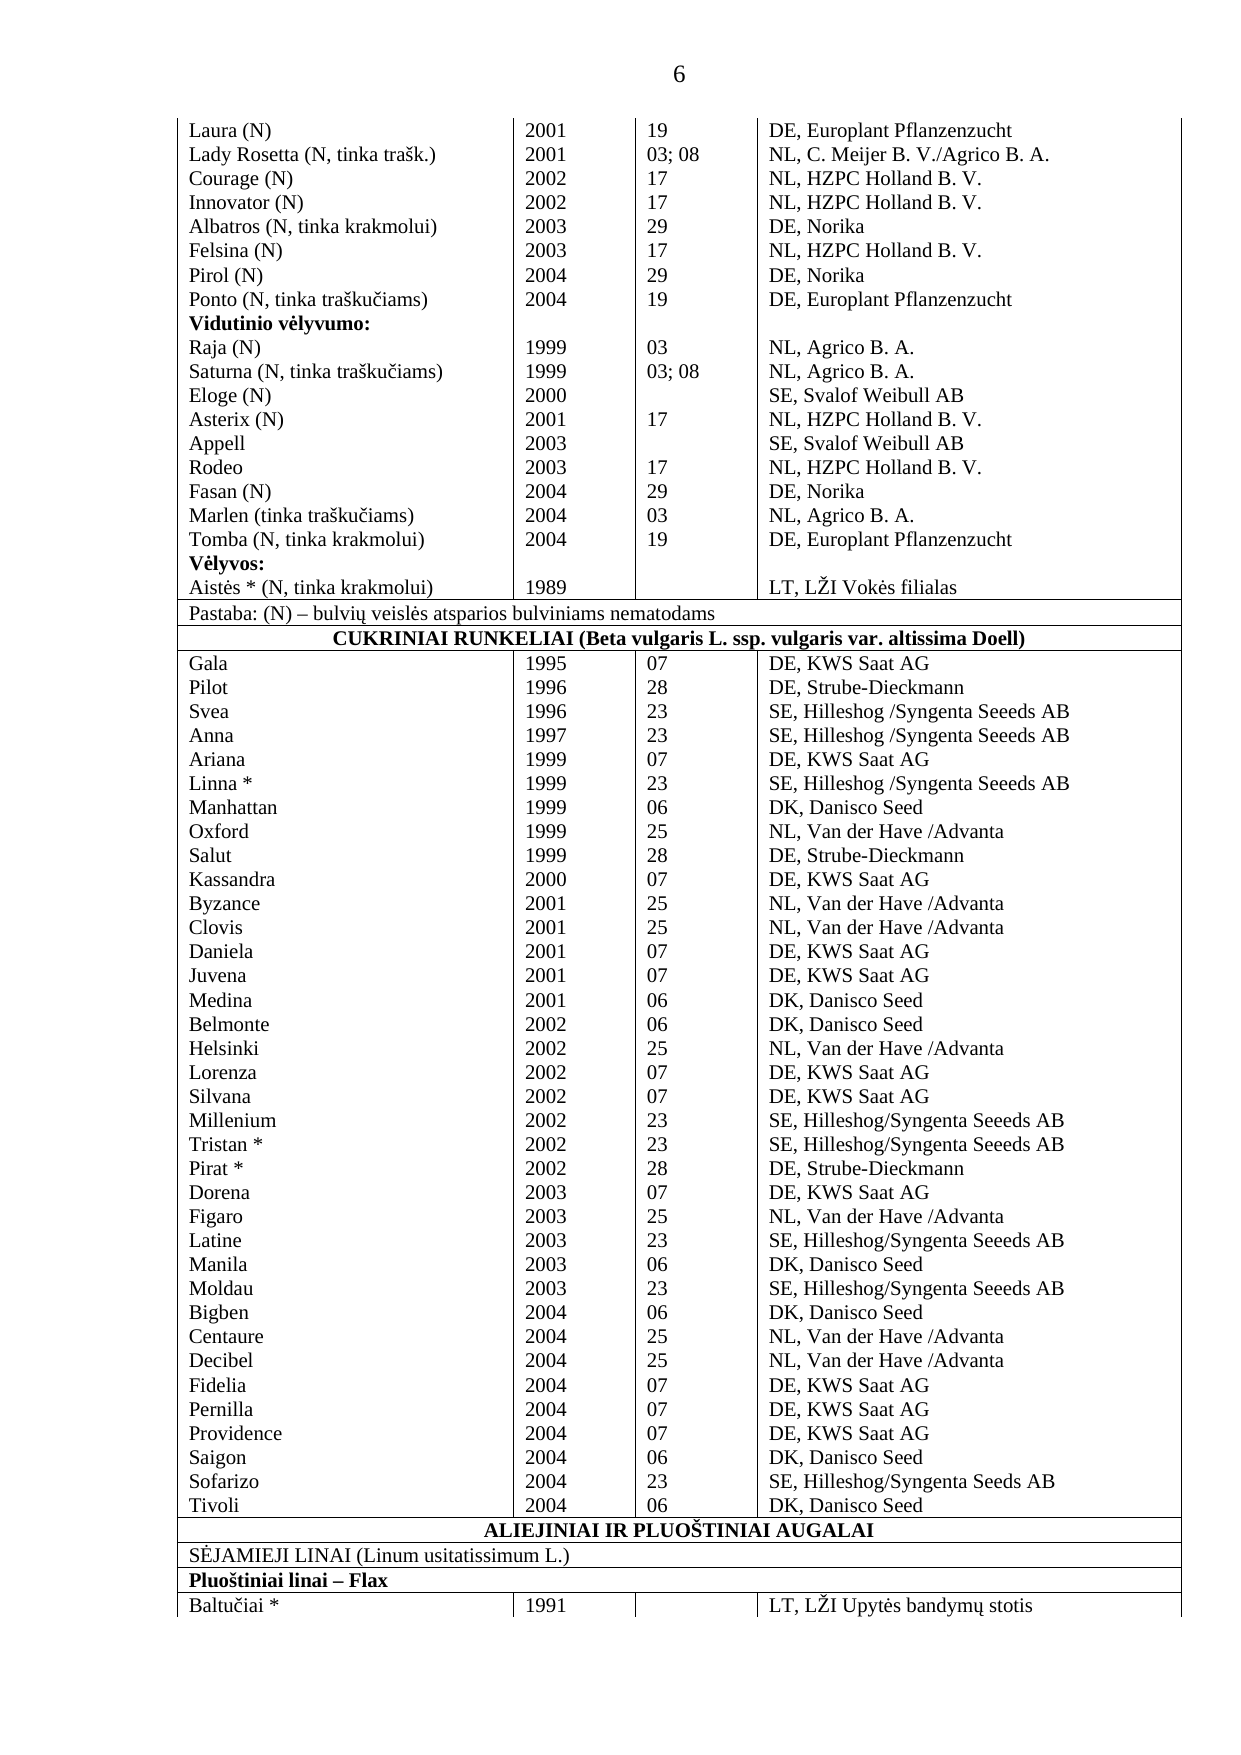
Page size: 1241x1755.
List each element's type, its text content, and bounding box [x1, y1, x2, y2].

table_cell Pluoštiniai linai – Flax [178, 1568, 1181, 1592]
table_cell Helsinki [178, 1036, 513, 1060]
table_cell 2004 [514, 1373, 635, 1397]
table_cell Fasan (N) [178, 479, 513, 503]
table_cell 25 [636, 915, 757, 939]
table_cell NL, Agrico B. A. [758, 335, 1181, 359]
table_cell Moldau [178, 1276, 513, 1300]
table_cell NL, Van der Have /Advanta [758, 1324, 1181, 1348]
table_cell DE, Norika [758, 263, 1181, 287]
table_cell LT, LŽI Vokės filialas [758, 575, 1181, 599]
table_cell Salut [178, 843, 513, 867]
table_cell DE, Europlant Pflanzenzucht [758, 118, 1181, 142]
table_cell 2002 [514, 1108, 635, 1132]
table_cell Eloge (N) [178, 383, 513, 407]
table_cell 23 [636, 723, 757, 747]
table_cell Kassandra [178, 867, 513, 891]
table_cell Courage (N) [178, 166, 513, 190]
table_cell Pirat * [178, 1156, 513, 1180]
table_cell Oxford [178, 819, 513, 843]
table_cell SE, Hilleshog /Syngenta Seeeds AB [758, 723, 1181, 747]
table_cell DE, KWS Saat AG [758, 1373, 1181, 1397]
table_cell Anna [178, 723, 513, 747]
table_cell 2002 [514, 1132, 635, 1156]
table_cell NL, Van der Have /Advanta [758, 1349, 1181, 1372]
table_cell Byzance [178, 891, 513, 915]
table_cell Laura (N) [178, 118, 513, 142]
table_cell 2000 [514, 383, 635, 407]
table_cell 2001 [514, 891, 635, 915]
table_cell NL, Van der Have /Advanta [758, 819, 1181, 843]
table_cell NL, HZPC Holland B. V. [758, 407, 1181, 431]
table_cell NL, Agrico B. A. [758, 359, 1181, 383]
table_cell Decibel [178, 1349, 513, 1372]
table_cell 19 [636, 527, 757, 551]
table_cell [636, 383, 757, 407]
table_cell 2002 [514, 1060, 635, 1084]
table_cell [636, 575, 757, 599]
table_cell 06 [636, 1300, 757, 1324]
table_cell SE, Hilleshog/Syngenta Seeeds AB [758, 1228, 1181, 1252]
table_cell 03; 08 [636, 359, 757, 383]
table_cell 1995 [514, 651, 635, 675]
table_cell DE, Strube-Dieckmann [758, 843, 1181, 867]
table_cell SE, Svalof Weibull AB [758, 431, 1181, 455]
table_cell 1999 [514, 747, 635, 771]
table_cell 2003 [514, 455, 635, 479]
table_cell 2002 [514, 1156, 635, 1180]
table_cell NL, HZPC Holland B. V. [758, 166, 1181, 190]
table_cell SE, Hilleshog/Syngenta Seeds AB [758, 1469, 1181, 1493]
table_cell 1999 [514, 359, 635, 383]
table_cell 2000 [514, 867, 635, 891]
table_cell 25 [636, 1204, 757, 1228]
table_cell Pilot [178, 675, 513, 699]
table_cell 23 [636, 1228, 757, 1252]
table_cell 2004 [514, 479, 635, 503]
table_cell Raja (N) [178, 335, 513, 359]
table_cell 29 [636, 479, 757, 503]
table_cell DE, KWS Saat AG [758, 1060, 1181, 1084]
table_cell 2001 [514, 915, 635, 939]
table_cell DE, KWS Saat AG [758, 939, 1181, 963]
table_cell 07 [636, 651, 757, 675]
table_cell 06 [636, 1012, 757, 1036]
table_cell DE, KWS Saat AG [758, 1180, 1181, 1204]
table_cell Gala [178, 651, 513, 675]
table_cell DE, KWS Saat AG [758, 1397, 1181, 1421]
table_cell Medina [178, 988, 513, 1012]
table_cell 07 [636, 1397, 757, 1421]
table_cell Tomba (N, tinka krakmolui) [178, 527, 513, 551]
table_cell Pastaba: (N) – bulvių veislės atsparios bulviniams nematodams [178, 600, 1181, 624]
table_cell Asterix (N) [178, 407, 513, 431]
table_cell [758, 551, 1181, 575]
table_cell Vidutinio vėlyvumo: [178, 311, 513, 335]
table_cell Bigben [178, 1300, 513, 1324]
table_cell NL, HZPC Holland B. V. [758, 239, 1181, 262]
table_cell [636, 551, 757, 575]
table_cell 1989 [514, 575, 635, 599]
table_cell 28 [636, 1156, 757, 1180]
table_cell Millenium [178, 1108, 513, 1132]
table_cell Pirol (N) [178, 263, 513, 287]
table_cell 2002 [514, 1084, 635, 1108]
table_cell 25 [636, 819, 757, 843]
table_cell 2004 [514, 1300, 635, 1324]
table_cell NL, C. Meijer B. V./Agrico B. A. [758, 142, 1181, 166]
table_cell Figaro [178, 1204, 513, 1228]
table_cell Aistės * (N, tinka krakmolui) [178, 575, 513, 599]
table_cell 17 [636, 455, 757, 479]
table_cell Providence [178, 1421, 513, 1445]
table_cell Manila [178, 1252, 513, 1276]
table_cell 07 [636, 1421, 757, 1445]
table_cell Saturna (N, tinka traškučiams) [178, 359, 513, 383]
table_cell SE, Hilleshog/Syngenta Seeeds AB [758, 1108, 1181, 1132]
table_cell SE, Svalof Weibull AB [758, 383, 1181, 407]
table_cell [514, 551, 635, 575]
table_cell Innovator (N) [178, 190, 513, 214]
table_cell 2002 [514, 1012, 635, 1036]
table_cell DK, Danisco Seed [758, 795, 1181, 819]
table_cell 07 [636, 867, 757, 891]
table_cell 03 [636, 503, 757, 527]
table_cell 1999 [514, 795, 635, 819]
table_cell [636, 431, 757, 455]
table_cell 23 [636, 1108, 757, 1132]
table_cell DE, Europlant Pflanzenzucht [758, 527, 1181, 551]
table_cell DE, KWS Saat AG [758, 747, 1181, 771]
table_cell 29 [636, 263, 757, 287]
table_cell DK, Danisco Seed [758, 1300, 1181, 1324]
table_cell 17 [636, 166, 757, 190]
table_cell SE, Hilleshog /Syngenta Seeeds AB [758, 699, 1181, 723]
table_cell DK, Danisco Seed [758, 1012, 1181, 1036]
table_cell 2002 [514, 166, 635, 190]
table_cell DE, Strube-Dieckmann [758, 675, 1181, 699]
table_cell 2001 [514, 988, 635, 1012]
table_cell 29 [636, 214, 757, 238]
table_cell NL, Van der Have /Advanta [758, 915, 1181, 939]
table_cell Baltučiai * [178, 1593, 513, 1617]
table_cell 2003 [514, 1204, 635, 1228]
table_cell DK, Danisco Seed [758, 1445, 1181, 1469]
table_cell DE, Norika [758, 479, 1181, 503]
table_cell NL, Van der Have /Advanta [758, 1036, 1181, 1060]
table_cell 2001 [514, 964, 635, 987]
table_cell 06 [636, 1493, 757, 1517]
table_cell Ariana [178, 747, 513, 771]
table_cell DE, Strube-Dieckmann [758, 1156, 1181, 1180]
table_cell SĖJAMIEJI LINAI (Linum usitatissimum L.) [178, 1543, 1181, 1567]
table_cell [758, 311, 1181, 335]
table_cell [636, 311, 757, 335]
table_cell 2004 [514, 503, 635, 527]
table_cell 2001 [514, 939, 635, 963]
table_cell 1996 [514, 675, 635, 699]
table_cell Clovis [178, 915, 513, 939]
table_cell 2004 [514, 1397, 635, 1421]
table_cell 28 [636, 843, 757, 867]
table_cell 1996 [514, 699, 635, 723]
table_cell 2004 [514, 1324, 635, 1348]
table_cell 1999 [514, 335, 635, 359]
table_cell DK, Danisco Seed [758, 988, 1181, 1012]
table_cell DE, KWS Saat AG [758, 964, 1181, 987]
table_cell Saigon [178, 1445, 513, 1469]
table_cell 2004 [514, 1445, 635, 1469]
table_cell 2001 [514, 118, 635, 142]
table_cell Sofarizo [178, 1469, 513, 1493]
table_cell 1997 [514, 723, 635, 747]
table_cell Juvena [178, 964, 513, 987]
table_cell 2004 [514, 287, 635, 311]
table_cell Appell [178, 431, 513, 455]
table_cell [636, 1593, 757, 1617]
table_cell DE, Europlant Pflanzenzucht [758, 287, 1181, 311]
table_cell Ponto (N, tinka traškučiams) [178, 287, 513, 311]
table_cell 2003 [514, 1252, 635, 1276]
table_cell 23 [636, 1276, 757, 1300]
table_cell 1999 [514, 819, 635, 843]
table_cell Tristan * [178, 1132, 513, 1156]
table_cell 06 [636, 1252, 757, 1276]
table_cell Felsina (N) [178, 239, 513, 262]
table_cell ALIEJINIAI IR PLUOŠTINIAI AUGALAI [178, 1518, 1181, 1542]
table_cell NL, HZPC Holland B. V. [758, 190, 1181, 214]
table_cell Fidelia [178, 1373, 513, 1397]
table_cell Svea [178, 699, 513, 723]
table_cell 03 [636, 335, 757, 359]
table_cell 1999 [514, 843, 635, 867]
table_cell 2003 [514, 1228, 635, 1252]
table_cell Manhattan [178, 795, 513, 819]
table_cell 23 [636, 1469, 757, 1493]
table_cell 06 [636, 795, 757, 819]
table_cell 1991 [514, 1593, 635, 1617]
table_cell Lady Rosetta (N, tinka trašk.) [178, 142, 513, 166]
table_cell Rodeo [178, 455, 513, 479]
table_cell Daniela [178, 939, 513, 963]
table_cell 2004 [514, 263, 635, 287]
table_cell NL, Van der Have /Advanta [758, 1204, 1181, 1228]
table_cell 2004 [514, 1493, 635, 1517]
table_cell SE, Hilleshog /Syngenta Seeeds AB [758, 771, 1181, 795]
table_cell DE, KWS Saat AG [758, 651, 1181, 675]
table_cell Pernilla [178, 1397, 513, 1421]
table_cell Dorena [178, 1180, 513, 1204]
table_cell Linna * [178, 771, 513, 795]
table_cell DE, KWS Saat AG [758, 1084, 1181, 1108]
table_cell LT, LŽI Upytės bandymų stotis [758, 1593, 1181, 1617]
table_cell Vėlyvos: [178, 551, 513, 575]
table_cell Lorenza [178, 1060, 513, 1084]
table_cell 2003 [514, 1180, 635, 1204]
table_cell SE, Hilleshog/Syngenta Seeeds AB [758, 1132, 1181, 1156]
table_cell Belmonte [178, 1012, 513, 1036]
table_cell 2001 [514, 142, 635, 166]
table_cell 2003 [514, 1276, 635, 1300]
table_cell 2002 [514, 190, 635, 214]
table_cell 03; 08 [636, 142, 757, 166]
table_cell 2003 [514, 239, 635, 262]
table_cell 2004 [514, 1349, 635, 1372]
table_cell 23 [636, 771, 757, 795]
table_cell 25 [636, 1349, 757, 1372]
table_cell 19 [636, 287, 757, 311]
table_cell DE, KWS Saat AG [758, 1421, 1181, 1445]
table_cell 07 [636, 1373, 757, 1397]
table_cell 2002 [514, 1036, 635, 1060]
table_cell Silvana [178, 1084, 513, 1108]
table_cell 07 [636, 1084, 757, 1108]
table_cell DK, Danisco Seed [758, 1493, 1181, 1517]
table_cell 06 [636, 1445, 757, 1469]
table_cell Latine [178, 1228, 513, 1252]
table_cell Centaure [178, 1324, 513, 1348]
table_cell Tivoli [178, 1493, 513, 1517]
table_cell [514, 311, 635, 335]
table_cell 2004 [514, 527, 635, 551]
table_cell NL, HZPC Holland B. V. [758, 455, 1181, 479]
table_cell 23 [636, 1132, 757, 1156]
table_cell 07 [636, 1060, 757, 1084]
table_cell DK, Danisco Seed [758, 1252, 1181, 1276]
table_cell Albatros (N, tinka krakmolui) [178, 214, 513, 238]
table_cell 25 [636, 1324, 757, 1348]
table_cell DE, Norika [758, 214, 1181, 238]
table_cell 17 [636, 407, 757, 431]
table_cell CUKRINIAI RUNKELIAI (Beta vulgaris L. ssp. vulgaris var. altissima Doell) [178, 626, 1181, 649]
table_cell 25 [636, 1036, 757, 1060]
table_cell 17 [636, 239, 757, 262]
table_cell 07 [636, 747, 757, 771]
table_cell 07 [636, 964, 757, 987]
table_cell 17 [636, 190, 757, 214]
table_cell Marlen (tinka traškučiams) [178, 503, 513, 527]
table_cell 23 [636, 699, 757, 723]
table_cell 19 [636, 118, 757, 142]
table_cell 2004 [514, 1421, 635, 1445]
table_cell SE, Hilleshog/Syngenta Seeeds AB [758, 1276, 1181, 1300]
table_cell 2004 [514, 1469, 635, 1493]
table_cell 06 [636, 988, 757, 1012]
table_cell 07 [636, 1180, 757, 1204]
table_cell NL, Agrico B. A. [758, 503, 1181, 527]
table_cell DE, KWS Saat AG [758, 867, 1181, 891]
table_cell 2003 [514, 431, 635, 455]
table_cell 2003 [514, 214, 635, 238]
table_cell 28 [636, 675, 757, 699]
table_cell 1999 [514, 771, 635, 795]
table_cell 07 [636, 939, 757, 963]
table_cell NL, Van der Have /Advanta [758, 891, 1181, 915]
table_cell 25 [636, 891, 757, 915]
table_cell 2001 [514, 407, 635, 431]
